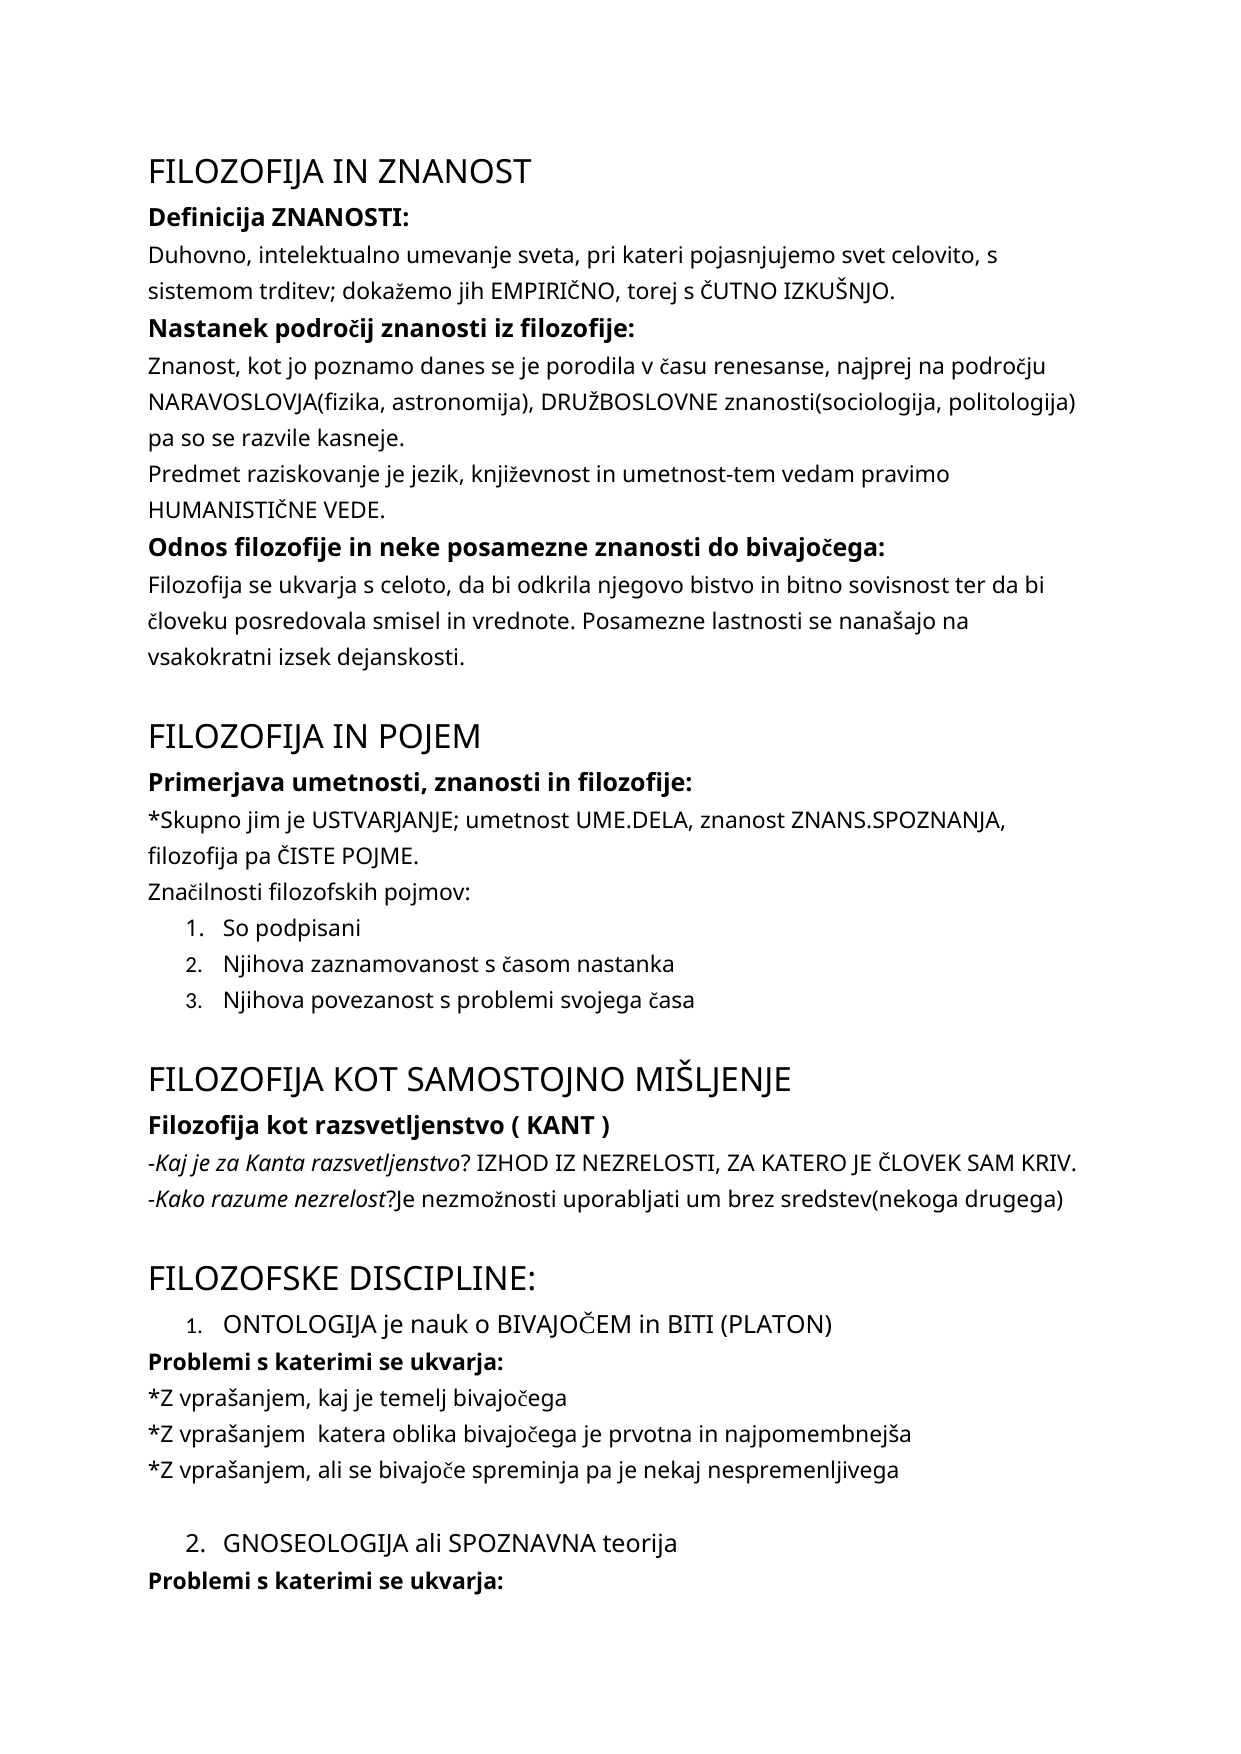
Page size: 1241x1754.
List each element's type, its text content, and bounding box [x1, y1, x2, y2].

text FILOZOFIJA KOT SAMOSTOJNO MIŠLJENJE [148, 1056, 1093, 1101]
text *Z vprašanjem katera oblika bivajočega je prvotna in najpomembnejša [148, 1418, 1093, 1449]
text Problemi s katerimi se ukvarja: [148, 1346, 1093, 1377]
list Njihova zaznamovanost s časom nastanka [185, 948, 1093, 979]
list Njihova povezanost s problemi svojega časa [185, 984, 1093, 1015]
list So podpisani [185, 912, 1093, 943]
text -Kako razume nezrelost?Je nezmožnosti uporabljati um brez sredstev(nekoga drugega) [148, 1183, 1093, 1214]
text *Z vprašanjem, kaj je temelj bivajočega [148, 1382, 1093, 1413]
text Primerjava umetnosti, znanosti in filozofije: [148, 765, 1093, 799]
text Predmet raziskovanje je jezik, književnost in umetnost-tem vedam pravimo HUMANISTIČNE VEDE. [148, 458, 1093, 525]
text FILOZOFIJA IN ZNANOST [148, 148, 1093, 193]
text *Skupno jim je USTVARJANJE; umetnost UME.DELA, znanost ZNANS.SPOZNANJA, filozofija pa ČISTE POJME. [148, 804, 1093, 871]
text Značilnosti filozofskih pojmov: [148, 876, 1093, 907]
list GNOSEOLOGIJA ali SPOZNAVNA teorija [185, 1526, 1093, 1560]
list ONTOLOGIJA je nauk o BIVAJOČEM in BITI (PLATON) [185, 1307, 1093, 1341]
text Duhovno, intelektualno umevanje sveta, pri kateri pojasnjujemo svet celovito, s sistemom trditev; dokažemo jih EMPIRIČNO, torej s ČUTNO IZKUŠNJO. [148, 239, 1093, 306]
text -Kaj je za Kanta razsvetljenstvo? IZHOD IZ NEZRELOSTI, ZA KATERO JE ČLOVEK SAM KRIV. [148, 1147, 1093, 1178]
text *Z vprašanjem, ali se bivajoče spreminja pa je nekaj nespremenljivega [148, 1454, 1093, 1485]
text FILOZOFSKE DISCIPLINE: [148, 1255, 1093, 1300]
text FILOZOFIJA IN POJEM [148, 713, 1093, 758]
text Problemi s katerimi se ukvarja: [148, 1565, 1093, 1596]
text Filozofija se ukvarja s celoto, da bi odkrila njegovo bistvo in bitno sovisnost ter da bi človeku posredovala smisel in vrednote. Posamezne lastnosti se nanašajo na vsakokratni izsek dejanskosti. [148, 569, 1093, 672]
text Filozofija kot razsvetljenstvo ( KANT ) [148, 1108, 1093, 1142]
text Definicija ZNANOSTI: [148, 200, 1093, 234]
text Nastanek področij znanosti iz filozofije: [148, 311, 1093, 345]
text Znanost, kot jo poznamo danes se je porodila v času renesanse, najprej na področju NARAVOSLOVJA(fizika, astronomija), DRUŽBOSLOVNE znanosti(sociologija, politologija) pa so se razvile kasneje. [148, 350, 1093, 453]
text Odnos filozofije in neke posamezne znanosti do bivajočega: [148, 530, 1093, 564]
